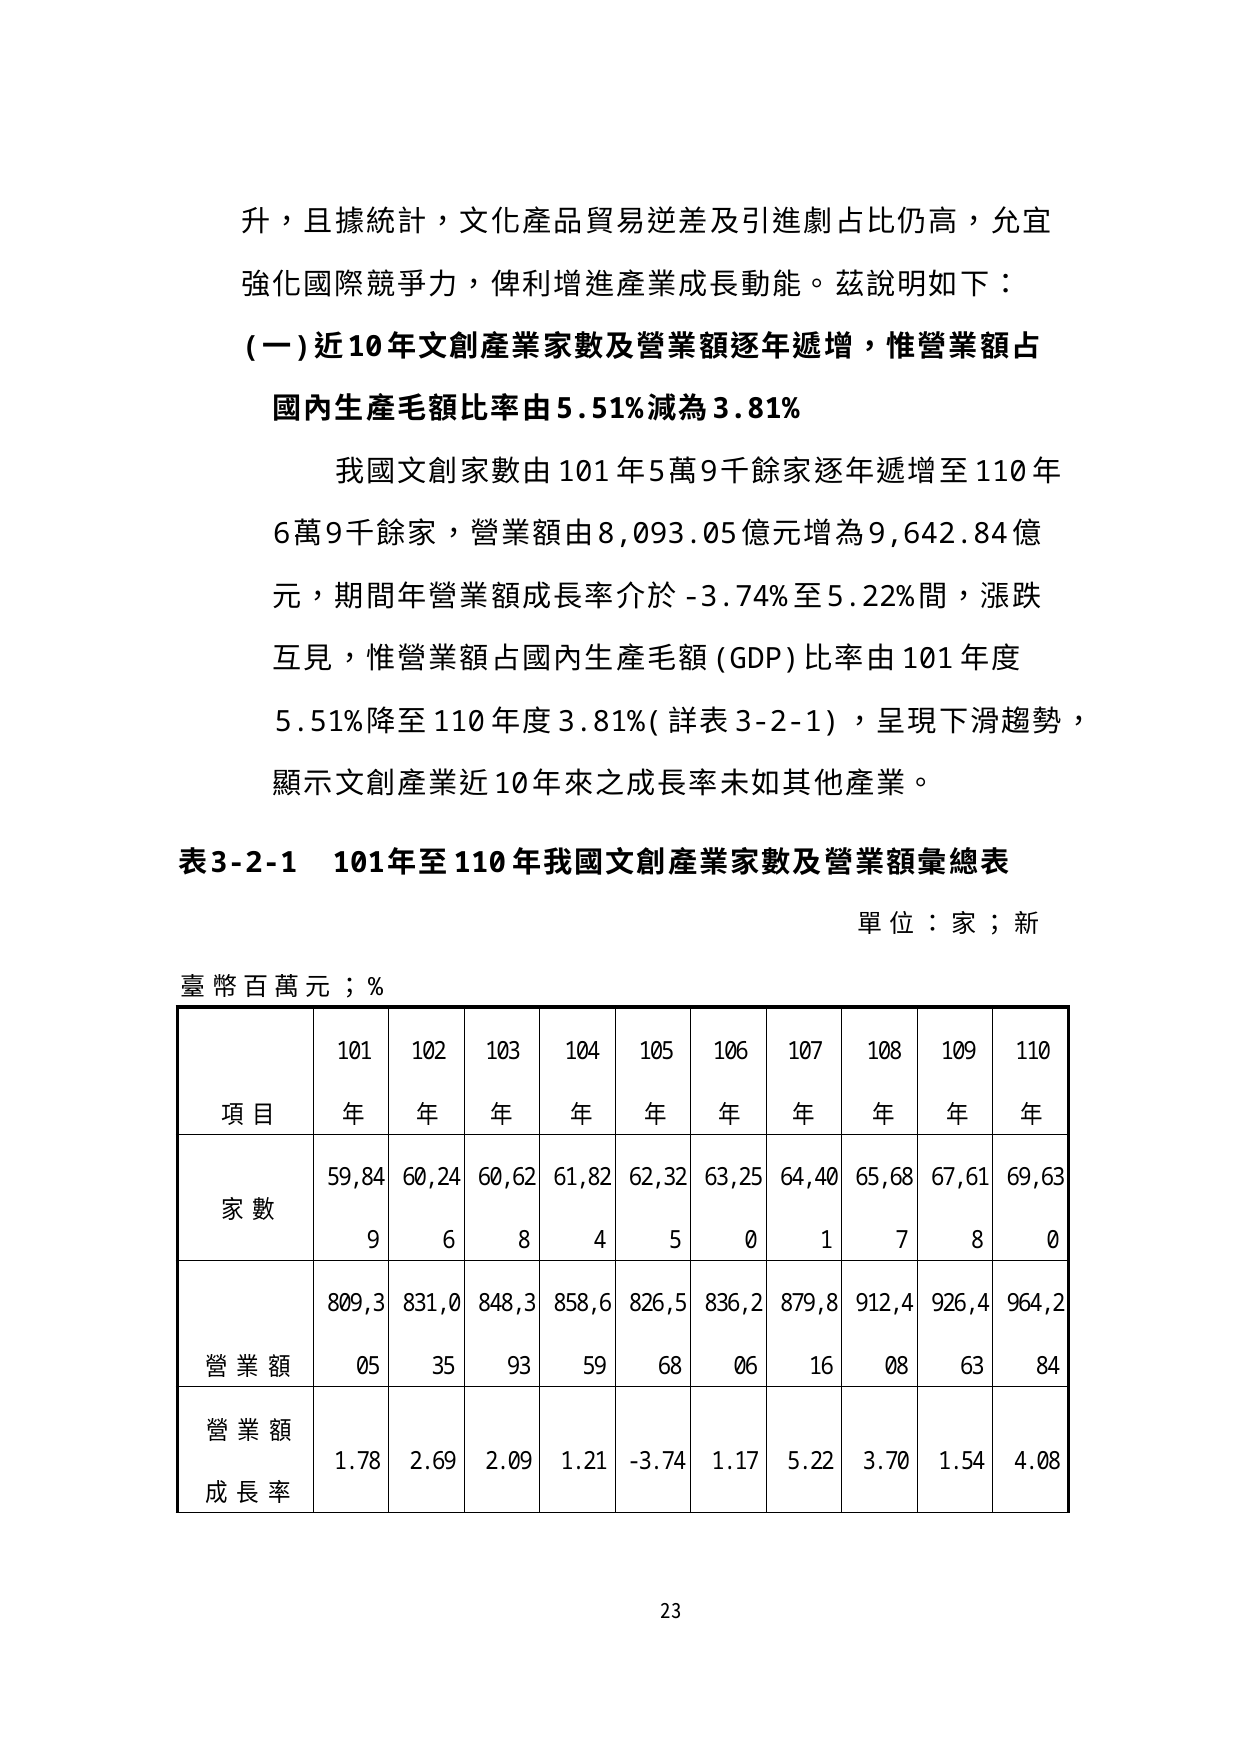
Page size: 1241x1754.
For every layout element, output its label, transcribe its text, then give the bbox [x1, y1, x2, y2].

table_cell 62,325 [616, 1135, 690, 1259]
table_header 105年 [616, 1009, 690, 1133]
table_cell 65,687 [842, 1135, 917, 1259]
table_cell 營業額成長率 [179, 1387, 313, 1512]
table_cell 2.69 [389, 1387, 464, 1512]
table_cell 家數 [179, 1135, 313, 1259]
text 單位：家；新臺幣百萬元；% [177, 880, 1063, 1005]
table_cell 63,250 [691, 1135, 766, 1259]
table_cell 836,206 [691, 1261, 766, 1386]
table_cell 912,408 [842, 1261, 917, 1386]
table_header 110年 [993, 1009, 1067, 1133]
table_cell 2.09 [465, 1387, 539, 1512]
table_header 項目 [179, 1009, 313, 1133]
table_cell 848,393 [465, 1261, 539, 1386]
table_header 109年 [918, 1009, 992, 1133]
table_cell 1.78 [314, 1387, 388, 1512]
table_cell 926,463 [918, 1261, 992, 1386]
table_cell 61,824 [540, 1135, 615, 1259]
table_cell 3.70 [842, 1387, 917, 1512]
table_cell 64,401 [767, 1135, 841, 1259]
table_cell 67,618 [918, 1135, 992, 1259]
table_header 102年 [389, 1009, 464, 1133]
table_cell 879,816 [767, 1261, 841, 1386]
table_cell 858,659 [540, 1261, 615, 1386]
table_cell 1.54 [918, 1387, 992, 1512]
table_cell 826,568 [616, 1261, 690, 1386]
table_cell 831,035 [389, 1261, 464, 1386]
table_header 101年 [314, 1009, 388, 1133]
table_header 103年 [465, 1009, 539, 1133]
table_cell 60,246 [389, 1135, 464, 1259]
table_cell 營業額 [179, 1261, 313, 1386]
table_cell 4.08 [993, 1387, 1067, 1512]
table_cell 69,630 [993, 1135, 1067, 1259]
table_header 104年 [540, 1009, 615, 1133]
table_cell 809,305 [314, 1261, 388, 1386]
table_header 108年 [842, 1009, 917, 1133]
table_cell 964,284 [993, 1261, 1067, 1386]
table_cell -3.74 [616, 1387, 690, 1512]
text 升，且據統計，文化產品貿易逆差及引進劇占比仍高，允宜強化國際競爭力，俾利增進產業成長動能。茲說明如下： [236, 177, 1063, 302]
table_cell 1.17 [691, 1387, 766, 1512]
table_header 106年 [691, 1009, 766, 1133]
text 我國文創家數由101年5萬9千餘家逐年遞增至110年6萬9千餘家，營業額由8,093.05億元增為9,642.84億元，期間年營業額成長率介於-3.74%至5.22%間，漲跌互見，惟營業額占國內生產毛額(GDP)比率由101年度5.51%降至110年度3.81%(詳表3-2-1)，呈現下滑趨勢，顯示文創產業近10年來之成長率未如其他產業。 [266, 427, 1063, 802]
text 表3-2-1 101年至110年我國文創產業家數及營業額彙總表 [177, 818, 1063, 880]
table_cell 59,849 [314, 1135, 388, 1259]
table_cell 1.21 [540, 1387, 615, 1512]
table_cell 60,628 [465, 1135, 539, 1259]
table_header 107年 [767, 1009, 841, 1133]
table_cell 5.22 [767, 1387, 841, 1512]
text (一)近10年文創產業家數及營業額逐年遞增，惟營業額占國內生產毛額比率由5.51%減為3.81% [236, 302, 1063, 427]
